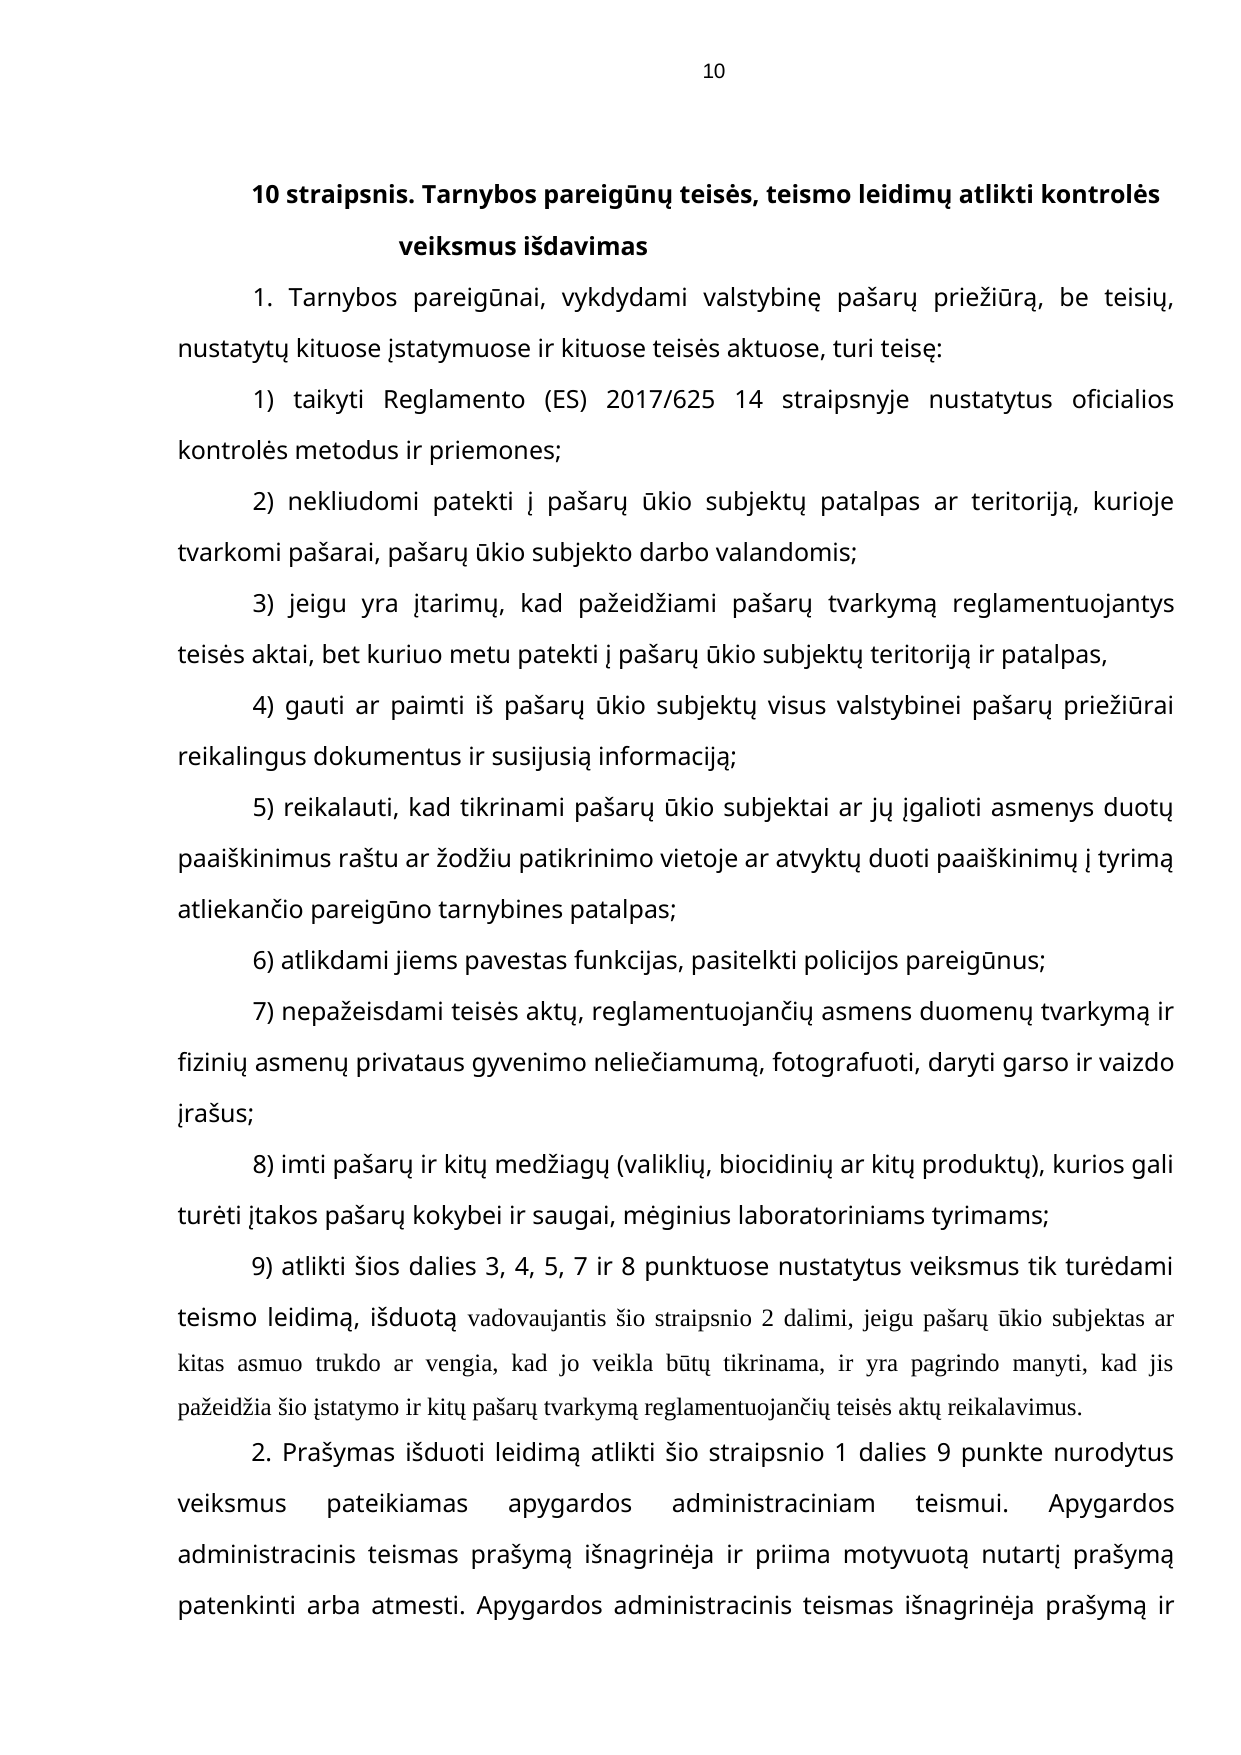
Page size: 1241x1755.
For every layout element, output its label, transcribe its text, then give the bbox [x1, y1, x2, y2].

text 3) jeigu yra įtarimų, kad pažeidžiami pašarų tvarkymą reglamentuojantys teisės aktai, bet kuriuo metu patekti į pašarų ūkio subjektų teritoriją ir patalpas, [177, 586, 1175, 671]
text 7) nepažeisdami teisės aktų, reglamentuojančių asmens duomenų tvarkymą ir fizinių asmenų privataus gyvenimo neliečiamumą, fotografuoti, daryti garso ir vaizdo įrašus; [177, 994, 1175, 1130]
text 9) atlikti šios dalies 3, 4, 5, 7 ir 8 punktuose nustatytus veiksmus tik turėdami teismo leidimą, išduotą vadovaujantis šio straipsnio 2 dalimi, jeigu pašarų ūkio subjektas ar kitas asmuo trukdo ar vengia, kad jo veikla būtų tikrinama, ir yra pagrindo manyti, kad jis pažeidžia šio įstatymo ir kitų pašarų tvarkymą reglamentuojančių teisės aktų reikalavimus. [177, 1249, 1175, 1420]
text 10 straipsnis. Tarnybos pareigūnų teisės, teismo leidimų atlikti kontrolės veiksmus išdavimas [251, 177, 1175, 262]
text 5) reikalauti, kad tikrinami pašarų ūkio subjektai ar jų įgalioti asmenys duotų paaiškinimus raštu ar žodžiu patikrinimo vietoje ar atvyktų duoti paaiškinimų į tyrimą atliekančio pareigūno tarnybines patalpas; [177, 790, 1175, 926]
text 6) atlikdami jiems pavestas funkcijas, pasitelkti policijos pareigūnus; [177, 943, 1175, 977]
text 2. Prašymas išduoti leidimą atlikti šio straipsnio 1 dalies 9 punkte nurodytus veiksmus pateikiamas apygardos administraciniam teismui. Apygardos administracinis teismas prašymą išnagrinėja ir priima motyvuotą nutartį prašymą patenkinti arba atmesti. Apygardos administracinis teismas išnagrinėja prašymą ir [177, 1435, 1175, 1622]
text 4) gauti ar paimti iš pašarų ūkio subjektų visus valstybinei pašarų priežiūrai reikalingus dokumentus ir susijusią informaciją; [177, 688, 1175, 773]
text 2) nekliudomi patekti į pašarų ūkio subjektų patalpas ar teritoriją, kurioje tvarkomi pašarai, pašarų ūkio subjekto darbo valandomis; [177, 483, 1175, 568]
text 1. Tarnybos pareigūnai, vykdydami valstybinę pašarų priežiūrą, be teisių, nustatytų kituose įstatymuose ir kituose teisės aktuose, turi teisę: [177, 279, 1175, 364]
text 1) taikyti Reglamento (ES) 2017/625 14 straipsnyje nustatytus oficialios kontrolės metodus ir priemones; [177, 381, 1175, 466]
text 8) imti pašarų ir kitų medžiagų (valiklių, biocidinių ar kitų produktų), kurios gali turėti įtakos pašarų kokybei ir saugai, mėginius laboratoriniams tyrimams; [177, 1147, 1175, 1232]
